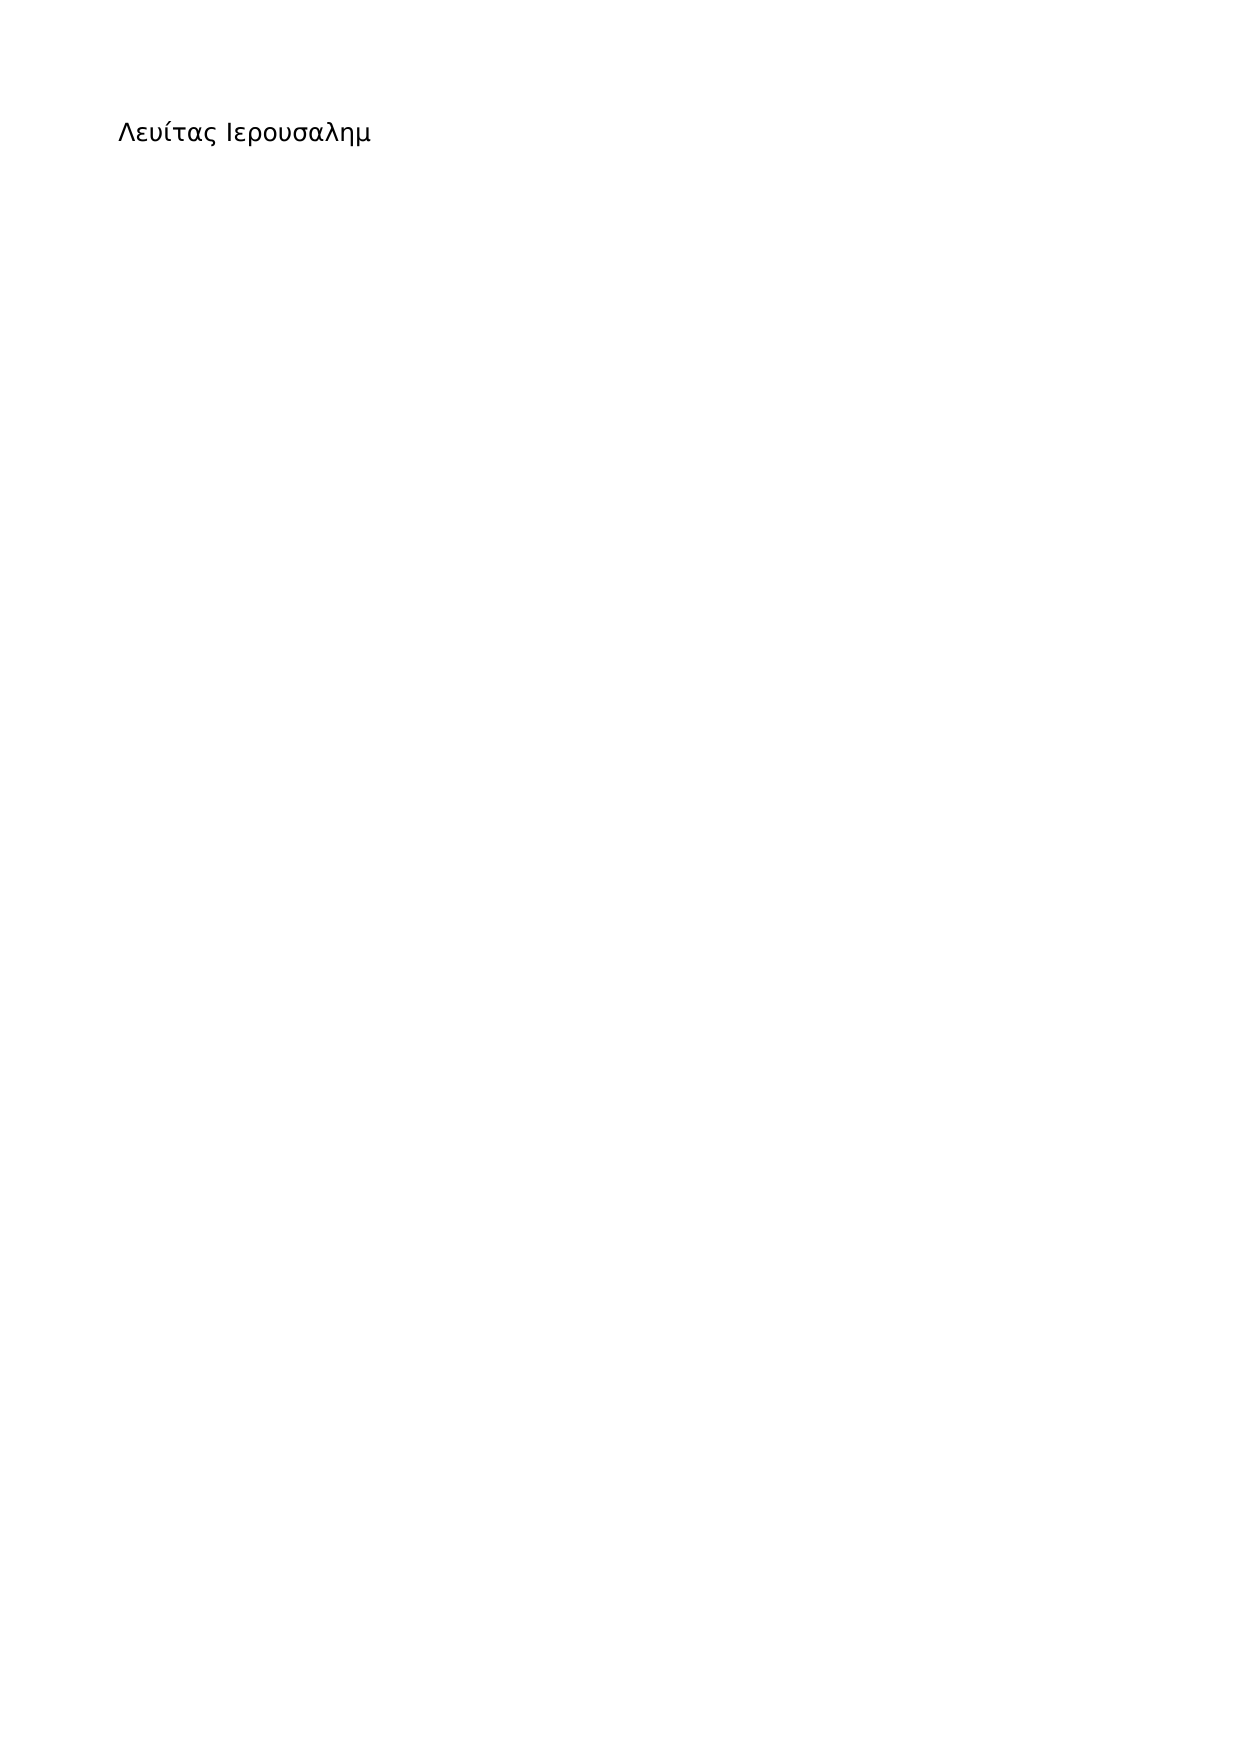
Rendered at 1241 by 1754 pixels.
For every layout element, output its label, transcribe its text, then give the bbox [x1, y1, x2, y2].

text Λευίτας Ιερουσαλημ [118, 118, 1122, 147]
